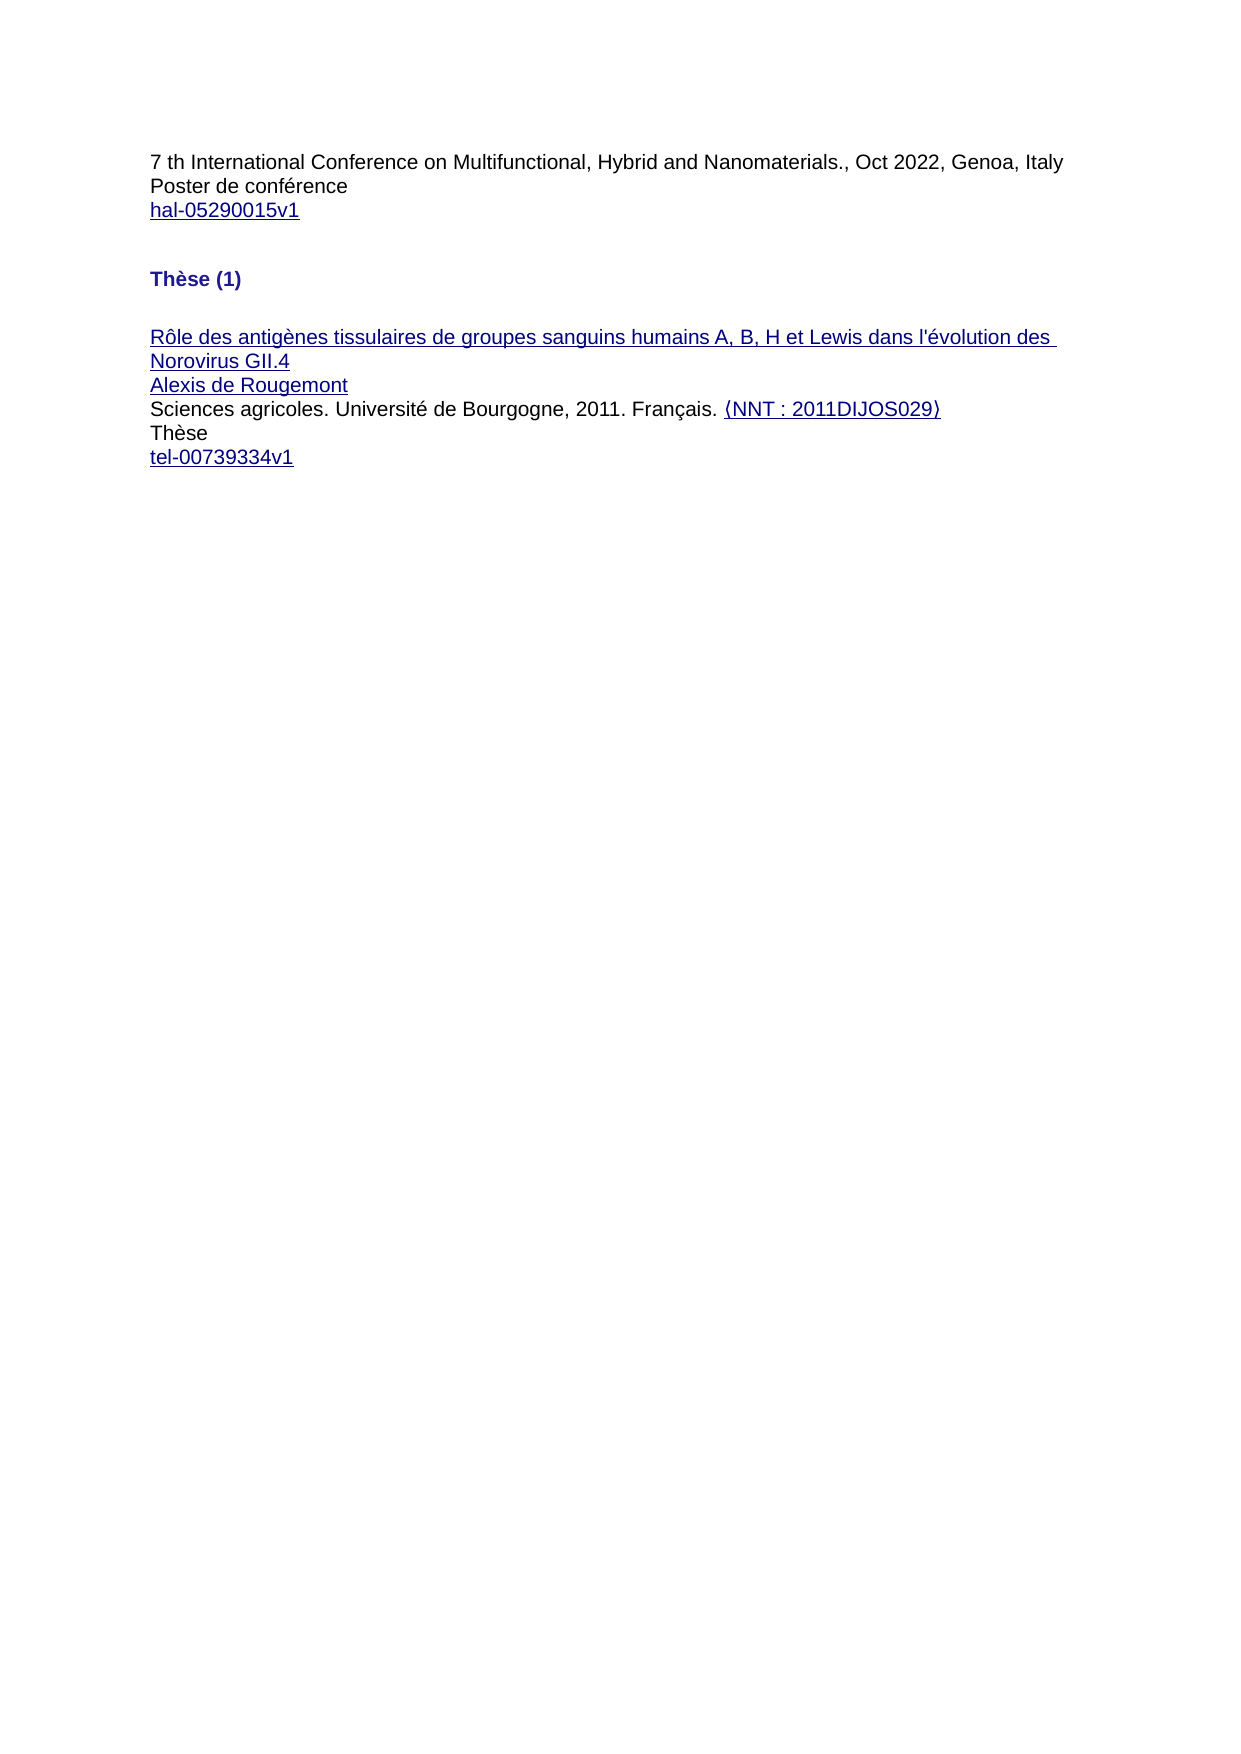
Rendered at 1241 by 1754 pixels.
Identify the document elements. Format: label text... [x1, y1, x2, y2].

subtitle Thèse (1) [150, 267, 1090, 291]
table_cell 7 th International Conference on Multifunctional, Hybrid and Nanomaterials., Oct 2022, Genoa, Italy Poster de conférence hal-05290015v1 [150, 150, 1090, 222]
table_header Rôle des antigènes tissulaires de groupes sanguins humains A, B, H et Lewis dans l'évolution des Norovirus GII.4 Alexis de Rougemont Sciences agricoles. Université de Bourgogne, 2011. Français. ⟨NNT : 2011DIJOS029⟩ Thèse tel-00739334v1 [150, 325, 1090, 469]
